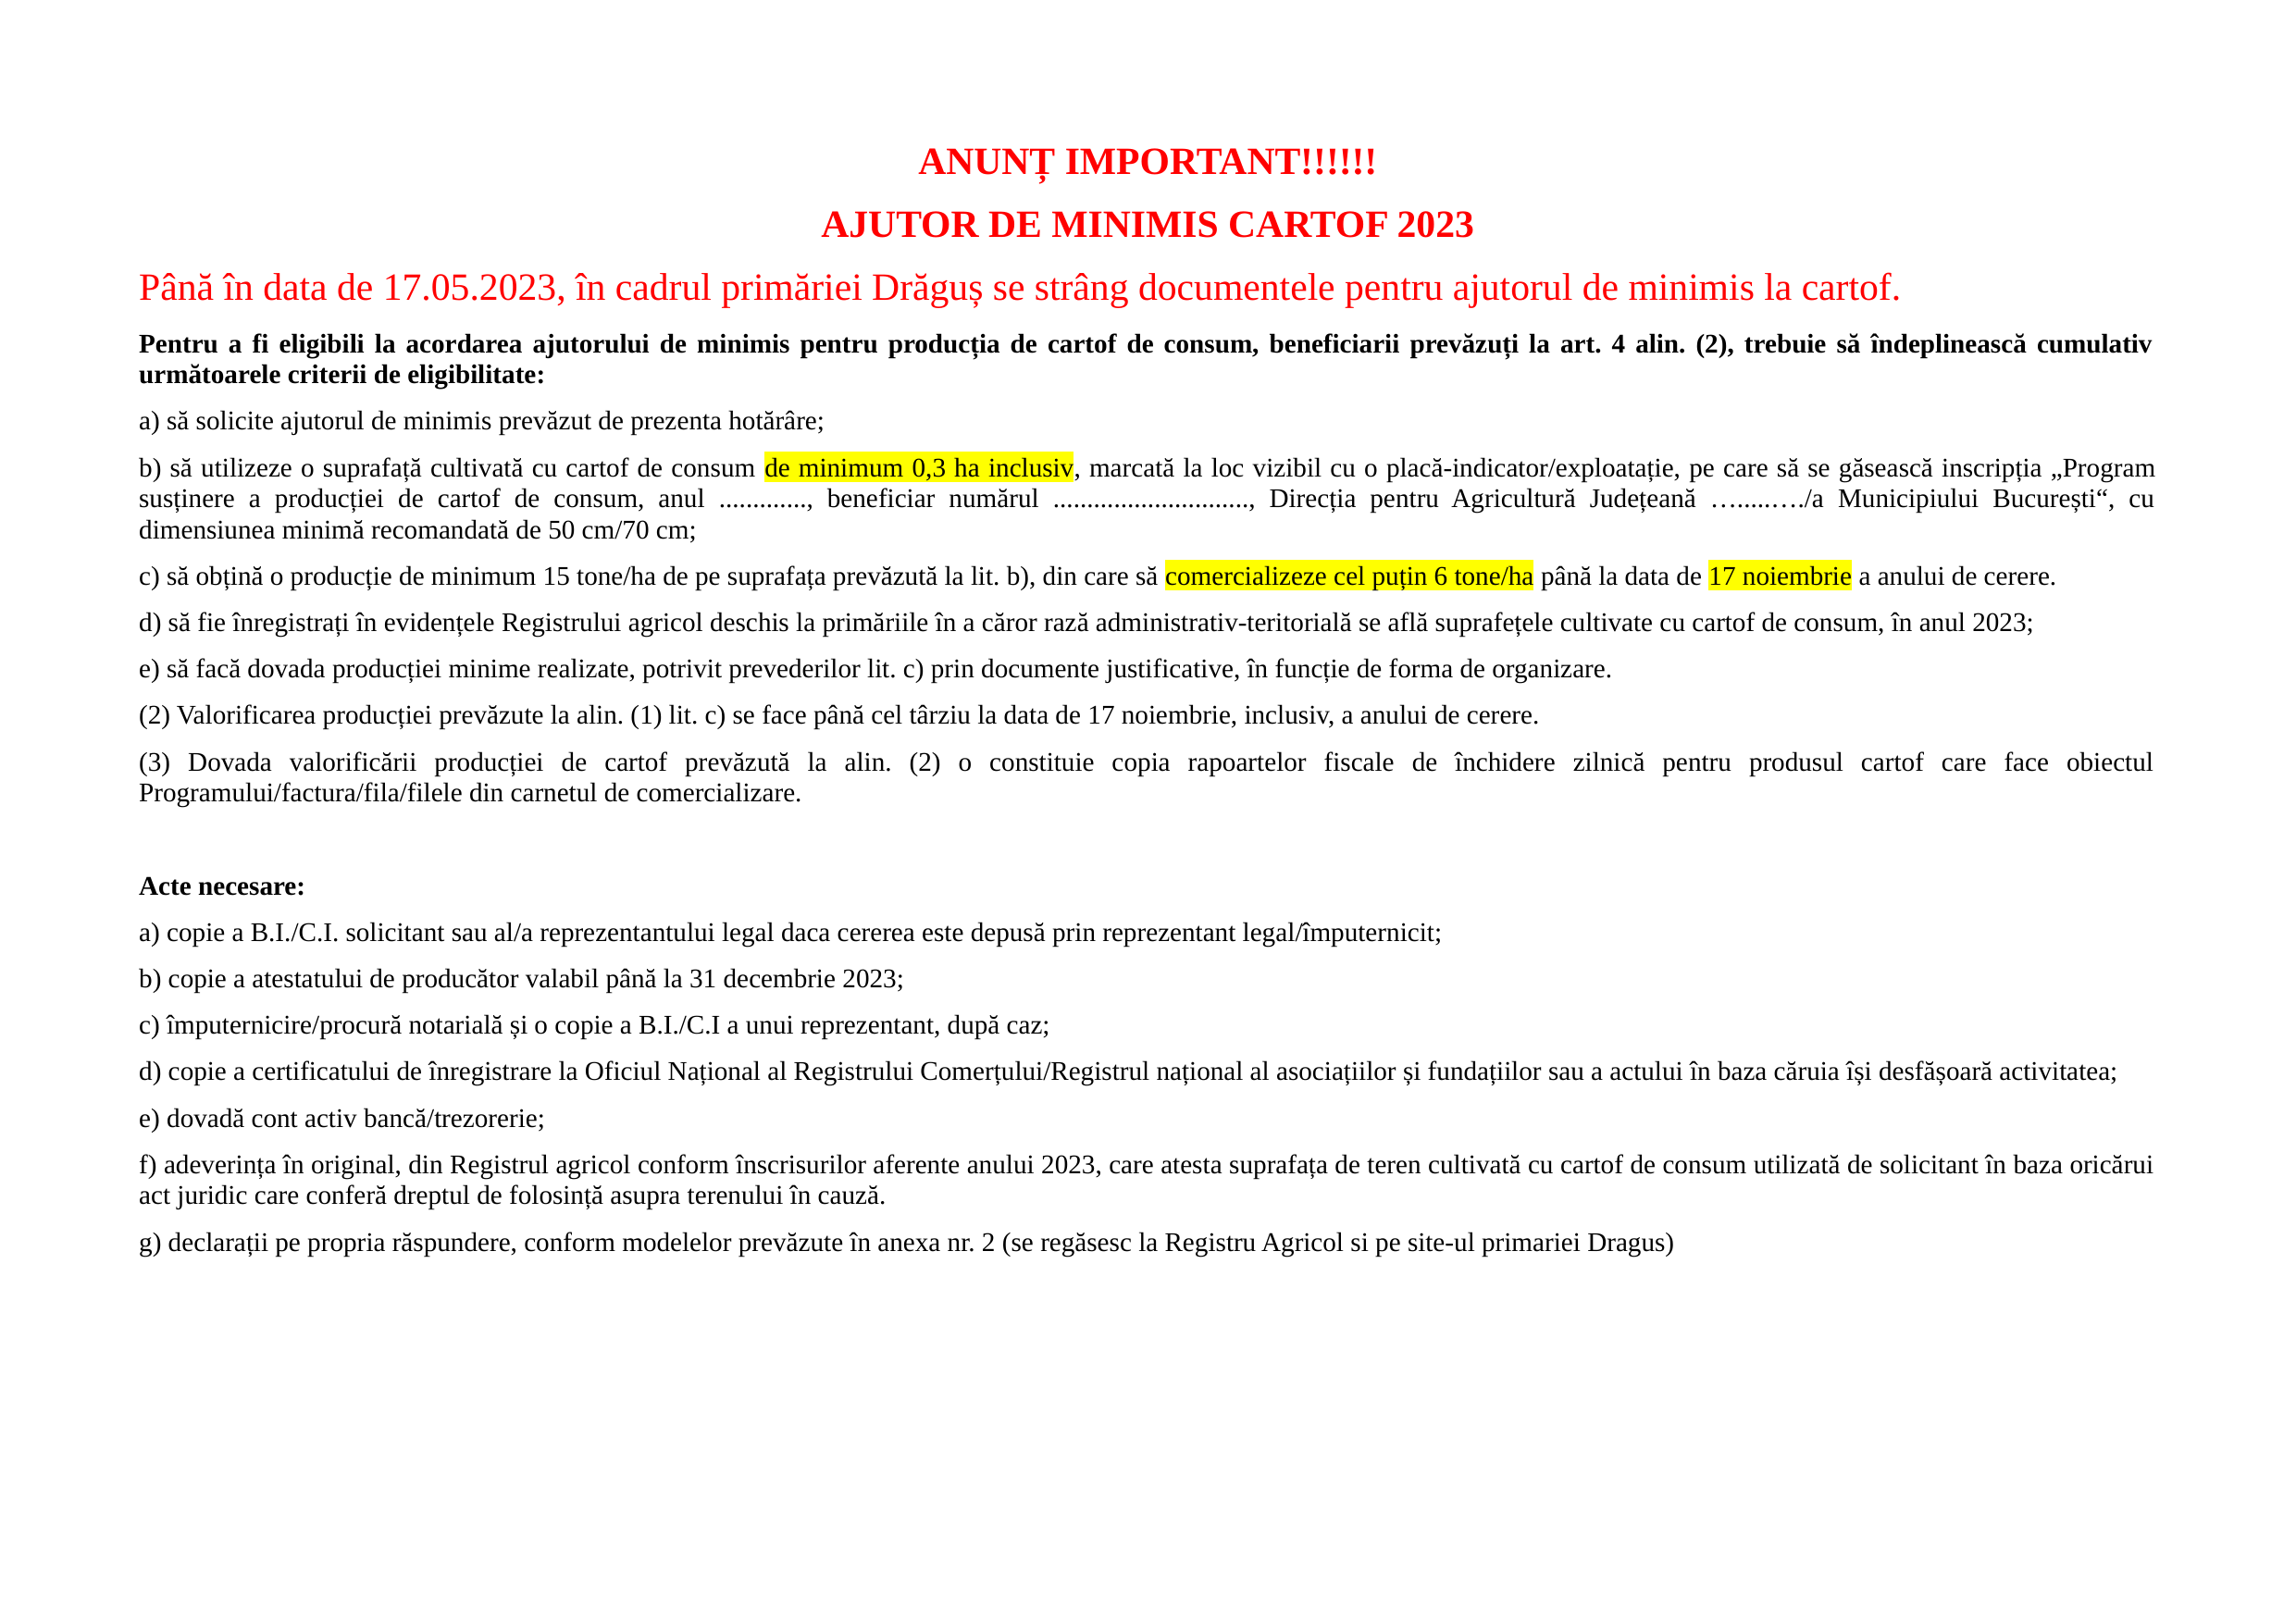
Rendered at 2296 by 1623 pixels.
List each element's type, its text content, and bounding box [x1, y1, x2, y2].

text ANUNȚ IMPORTANT!!!!!! [139, 139, 2156, 183]
text AJUTOR DE MINIMIS CARTOF 2023 [139, 202, 2156, 246]
text Până în data de 17.05.2023, în cadrul primăriei Drăguș se strâng documentele pentru ajutorul de minimis la cartof. [139, 265, 2156, 309]
text g) declarații pe propria răspundere, conform modelelor prevăzute în anexa nr. 2 (se regăsesc la Registru Agricol si pe site-ul primariei Dragus) [139, 1226, 2156, 1257]
text d) copie a certificatului de înregistrare la Oficiul Național al Registrului Comerțului/Registrul național al asociațiilor și fundațiilor sau a actului în baza căruia își desfășoară activitatea; [139, 1056, 2156, 1086]
text f) adeverința în original, din Registrul agricol conform înscrisurilor aferente anului 2023, care atesta suprafața de teren cultivată cu cartof de consum utilizată de solicitant în baza oricărui act juridic care conferă dreptul de folosință asupra terenului în cauză. [139, 1148, 2156, 1210]
text a) să solicite ajutorul de minimis prevăzut de prezenta hotărâre; [139, 404, 2156, 436]
text d) să fie înregistrați în evidențele Registrului agricol deschis la primăriile în a căror rază administrativ-teritorială se află suprafețele cultivate cu cartof de consum, în anul 2023; [139, 606, 2156, 638]
text e) dovadă cont activ bancă/trezorerie; [139, 1102, 2156, 1133]
text b) să utilizeze o suprafață cultivată cu cartof de consum de minimum 0,3 ha inclusiv, marcată la loc vizibil cu o placă-indicator/exploatație, pe care să se găsească inscripția „Program susținere a producției de cartof de consum, anul ............., beneficiar numărul ............................., Direcția pentru Agricultură Județeană ….....…./a Municipiului București“, cu dimensiunea minimă recomandată de 50 cm/70 cm; [139, 452, 2156, 544]
text b) copie a atestatului de producător valabil până la 31 decembrie 2023; [139, 962, 2156, 994]
text Acte necesare: [139, 870, 2156, 900]
text c) împuternicire/procură notarială și o copie a B.I./C.I a unui reprezentant, după caz; [139, 1009, 2156, 1040]
text c) să obțină o producție de minimum 15 tone/ha de pe suprafața prevăzută la lit. b), din care să comercializeze cel puțin 6 tone/ha până la data de 17 noiembrie a anului de cerere. [139, 560, 2156, 590]
text Pentru a fi eligibili la acordarea ajutorului de minimis pentru producția de cartof de consum, beneficiarii prevăzuți la art. 4 alin. (2), trebuie să îndeplinească cumulativ următoarele criterii de eligibilitate: [139, 328, 2156, 390]
text (2) Valorificarea producției prevăzute la alin. (1) lit. c) se face până cel târziu la data de 17 noiembrie, inclusiv, a anului de cerere. [139, 700, 2156, 730]
text a) copie a B.I./C.I. solicitant sau al/a reprezentantului legal daca cererea este depusă prin reprezentant legal/împuternicit; [139, 916, 2156, 947]
text (3) Dovada valorificării producției de cartof prevăzută la alin. (2) o constituie copia rapoartelor fiscale de închidere zilnică pentru produsul cartof care face obiectul Programului/factura/fila/filele din carnetul de comercializare. [139, 746, 2156, 808]
text e) să facă dovada producției minime realizate, potrivit prevederilor lit. c) prin documente justificative, în funcție de forma de organizare. [139, 652, 2156, 684]
